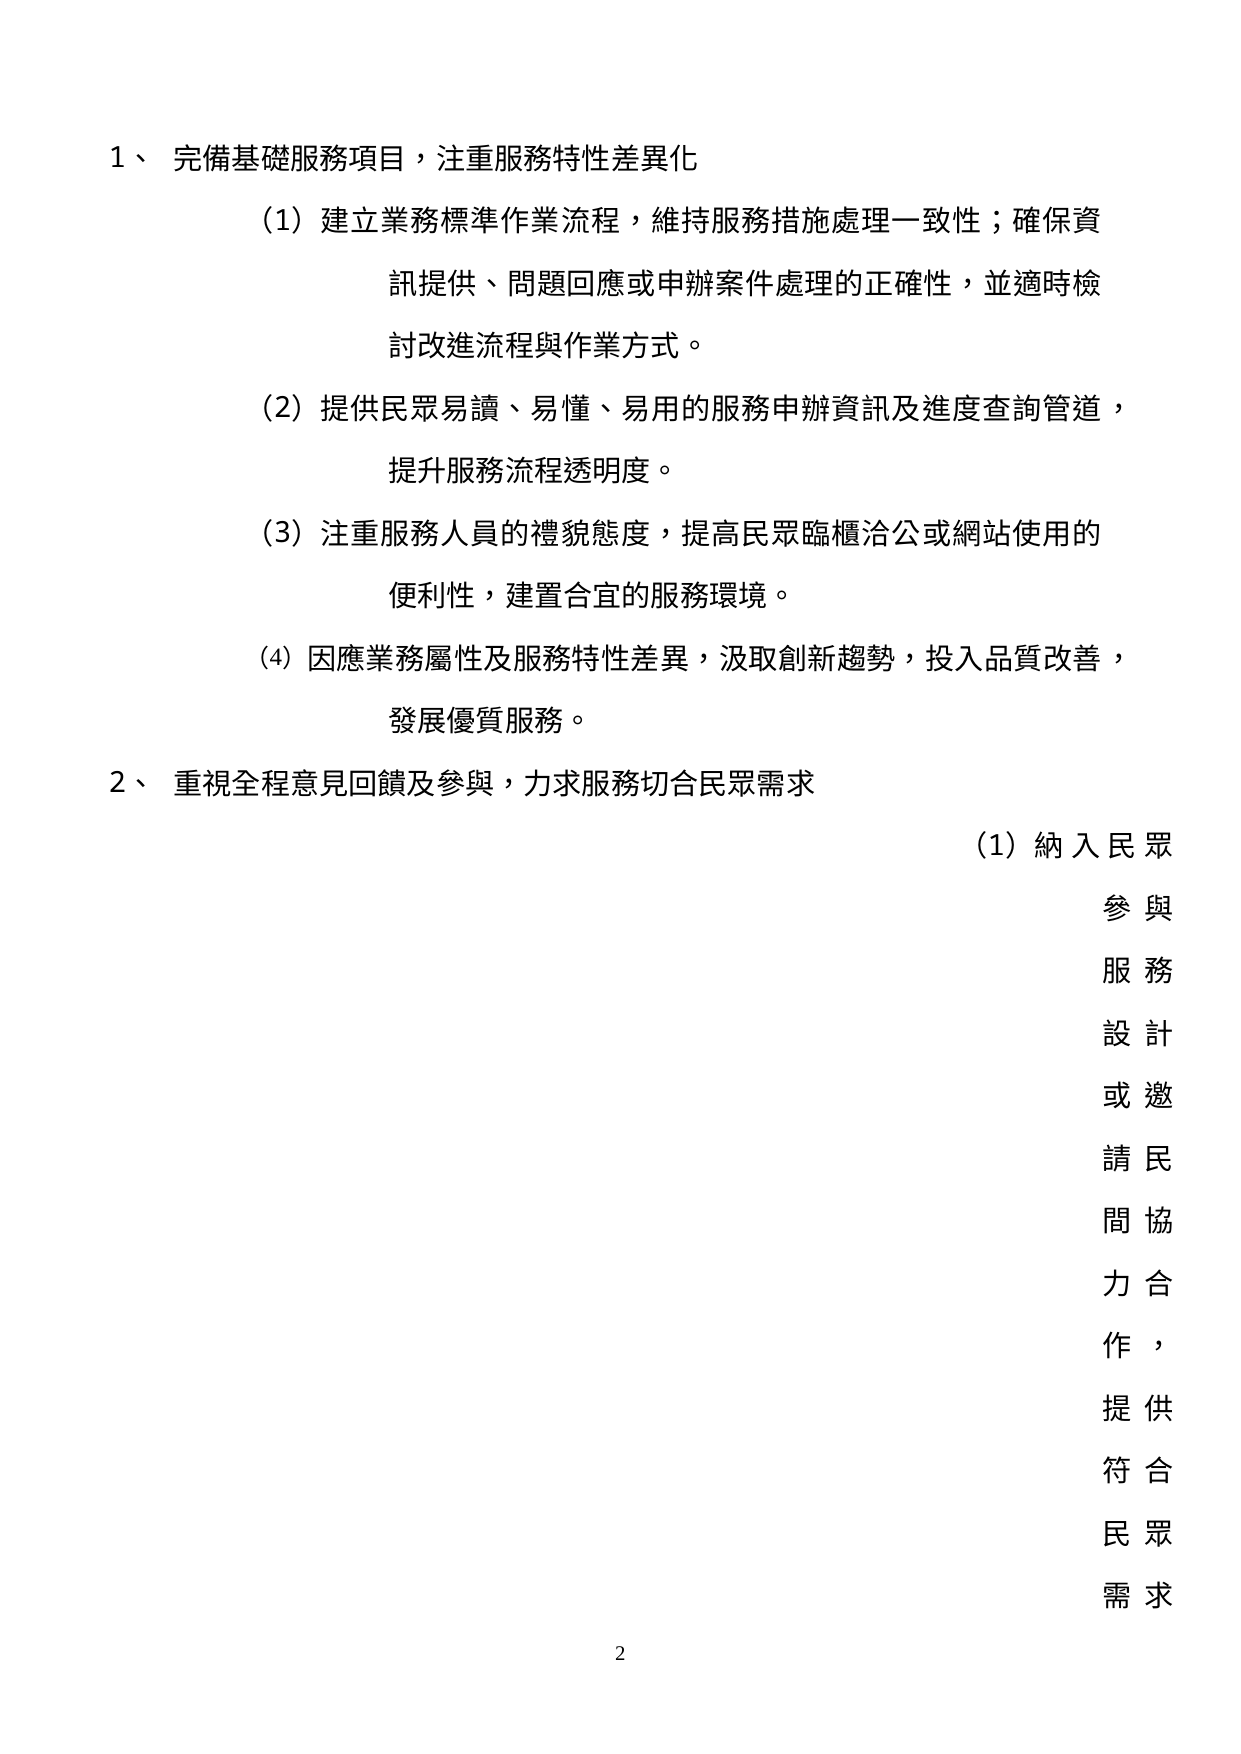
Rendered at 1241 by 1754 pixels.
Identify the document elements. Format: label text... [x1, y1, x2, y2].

list 建立業務標準作業流程，維持服務措施處理一致性；確保資訊提供、問題回應或申辦案件處理的正確性，並適時檢討改進流程與作業方式。 [244, 177, 1104, 365]
list 重視全程意見回饋及參與，力求服務切合民眾需求 [108, 740, 1104, 802]
list 納入民眾參與服務設計或邀請民間協力合作，提供符合民眾需求的服務。 [1102, 802, 1173, 1615]
list 提供民眾易讀、易懂、易用的服務申辦資訊及進度查詢管道，提升服務流程透明度。 [244, 365, 1104, 490]
list 完備基礎服務項目，注重服務特性差異化 [108, 115, 1104, 177]
list 因應業務屬性及服務特性差異，汲取創新趨勢，投入品質改善，發展優質服務。 [244, 615, 1104, 740]
list 注重服務人員的禮貌態度，提高民眾臨櫃洽公或網站使用的便利性，建置合宜的服務環境。 [244, 490, 1104, 615]
